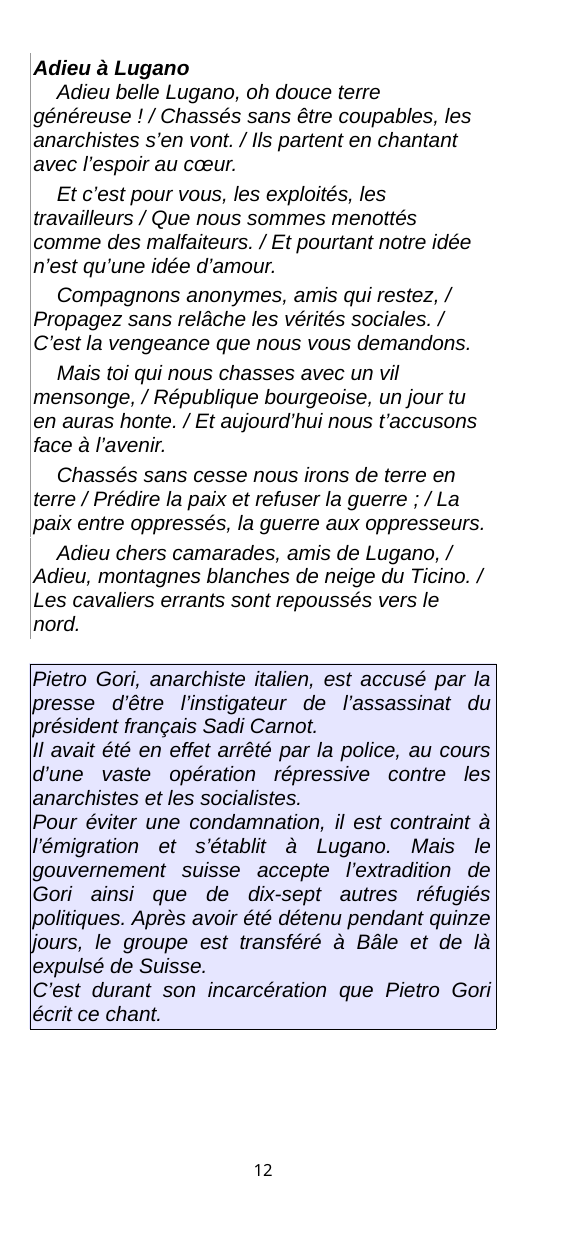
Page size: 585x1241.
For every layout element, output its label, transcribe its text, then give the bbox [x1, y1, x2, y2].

text Adieu chers camarades, amis de Lugano, / Adieu, montagnes blanches de neige du Ticino. / Les cavaliers errants sont repoussés vers le nord. [31, 537, 496, 639]
text Pour éviter une condamnation, il est contraint à l’émigration et s’établit à Lugano. Mais le gouvernement suisse accepte l’extradition de Gori ainsi que de dix-sept autres réfugiés politiques. Après avoir été détenu pendant quinze jours, le groupe est transféré à Bâle et de là expulsé de Suisse. [31, 807, 496, 975]
text Il avait été en effet arrêté par la police, au cours d’une vaste opération répressive contre les anarchistes et les socialistes. [31, 735, 496, 807]
text Pietro Gori, anarchiste italien, est accusé par la presse d’être l’instigateur de l’assassinat du président français Sadi Carnot. [31, 665, 496, 735]
text Adieu belle Lugano, oh douce terre généreuse ! / Chassés sans être coupables, les anarchistes s’en vont. / Ils partent en chantant avec l’espoir au cœur. [31, 80, 496, 179]
text C’est durant son incarcération que Pietro Gori écrit ce chant. [31, 975, 496, 1029]
text Adieu à Lugano [31, 53, 496, 80]
text Chassés sans cesse nous irons de terre en terre / Prédire la paix et refuser la guerre ; / La paix entre oppressés, la guerre aux oppresseurs. [31, 460, 496, 537]
text Mais toi qui nous chasses avec un vil mensonge, / République bourgeoise, un jour tu en auras honte. / Et aujourd’hui nous t’accusons face à l’avenir. [31, 358, 496, 460]
text Et c’est pour vous, les exploités, les travailleurs / Que nous sommes menottés comme des malfaiteurs. / Et pourtant notre idée n’est qu’une idée d’amour. [31, 179, 496, 280]
text Compagnons anonymes, amis qui restez, / Propagez sans relâche les vérités sociales. / C’est la vengeance que nous vous demandons. [31, 280, 496, 358]
